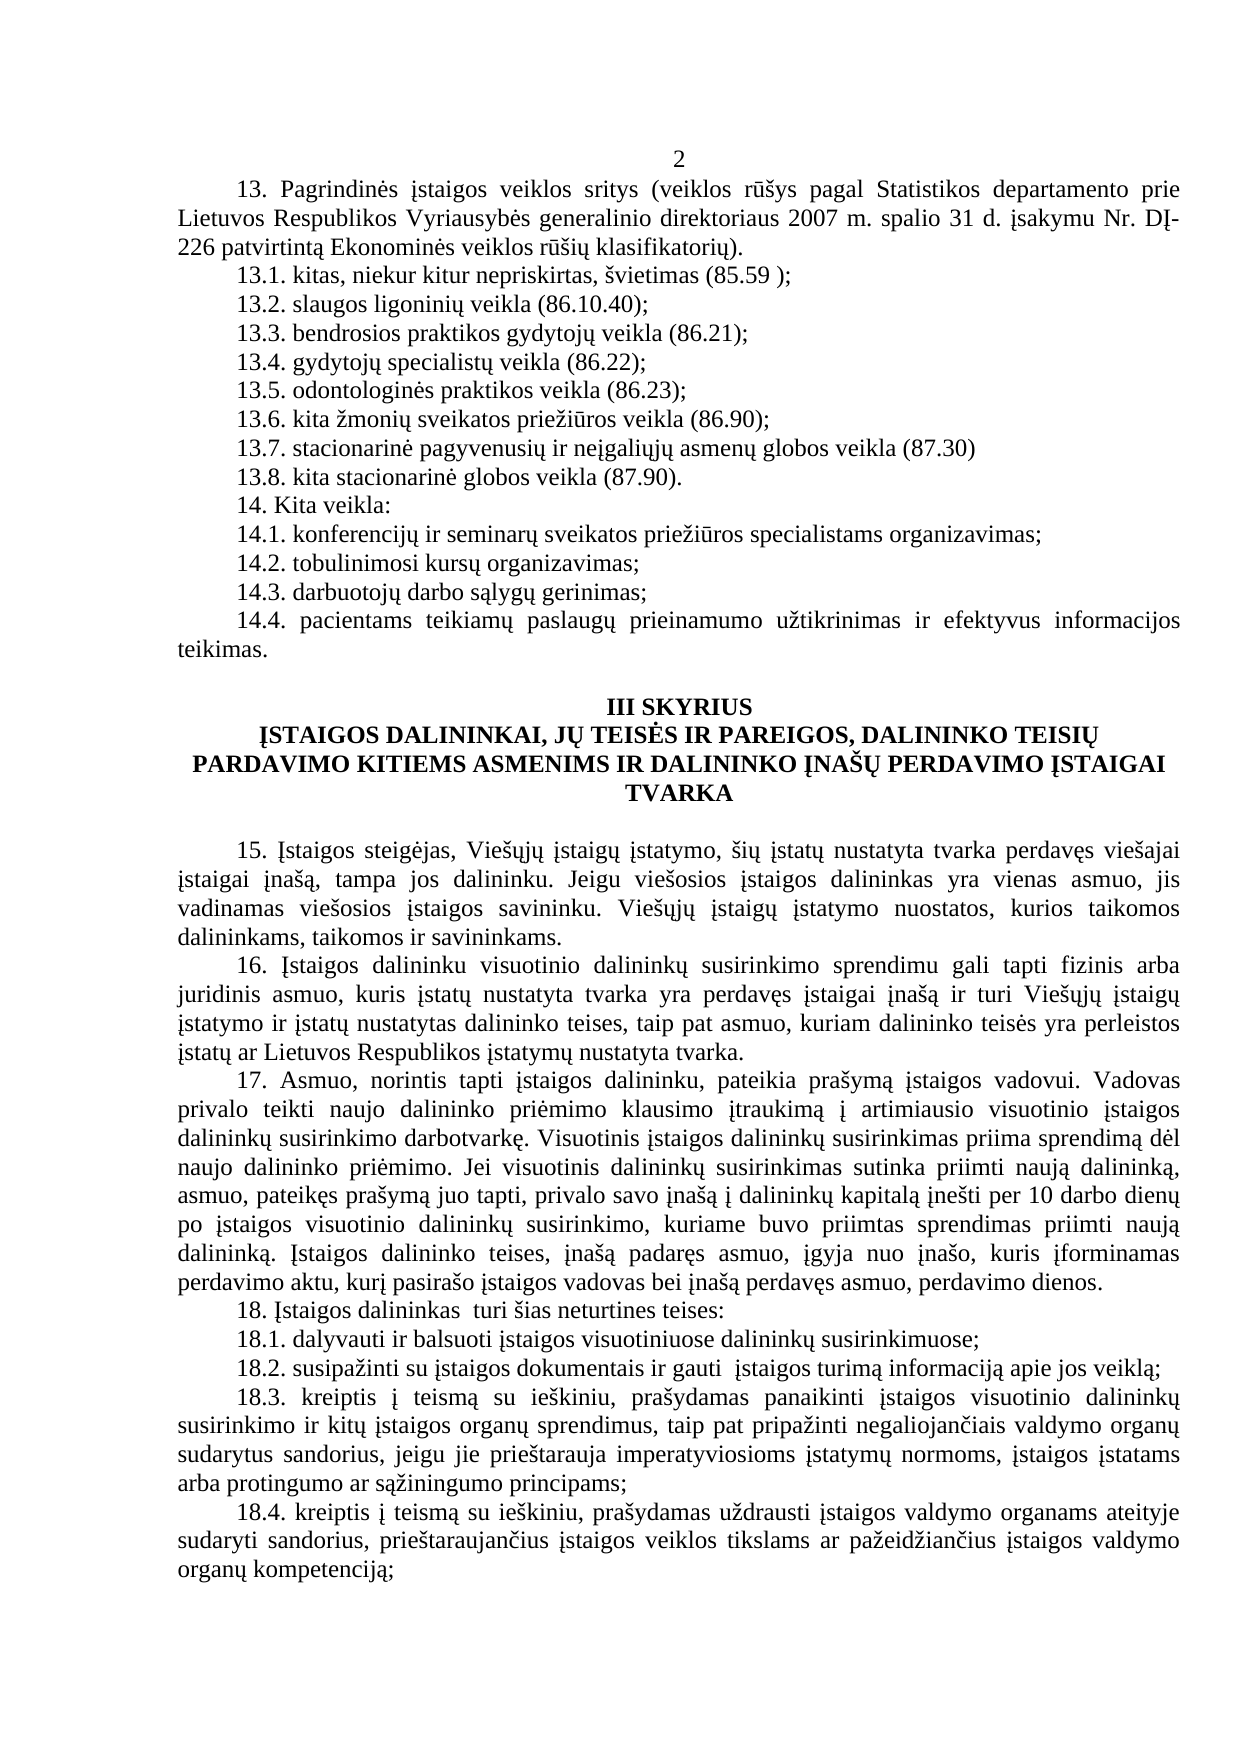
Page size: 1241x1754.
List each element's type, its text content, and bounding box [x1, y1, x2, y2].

text 14.4. pacientams teikiamų paslaugų prieinamumo užtikrinimas ir efektyvus informacijos teikimas. [177, 605, 1181, 663]
text 13.6. kita žmonių sveikatos priežiūros veikla (86.90); [177, 404, 1181, 433]
text 14.2. tobulinimosi kursų organizavimas; [177, 548, 1181, 577]
text 14.3. darbuotojų darbo sąlygų gerinimas; [177, 577, 1181, 605]
text 18.2. susipažinti su įstaigos dokumentais ir gauti įstaigos turimą informaciją apie jos veiklą; [177, 1353, 1181, 1382]
text 13.4. gydytojų specialistų veikla (86.22); [177, 347, 1181, 375]
text 18. Įstaigos dalininkas turi šias neturtines teises: [177, 1295, 1181, 1324]
text 13.2. slaugos ligoninių veikla (86.10.40); [177, 289, 1181, 318]
text 16. Įstaigos dalininku visuotinio dalininkų susirinkimo sprendimu gali tapti fizinis arba juridinis asmuo, kuris įstatų nustatyta tvarka yra perdavęs įstaigai įnašą ir turi Viešųjų įstaigų įstatymo ir įstatų nustatytas dalininko teises, taip pat asmuo, kuriam dalininko teisės yra perleistos įstatų ar Lietuvos Respublikos įstatymų nustatyta tvarka. [177, 950, 1181, 1065]
text 18.3. kreiptis į teismą su ieškiniu, prašydamas panaikinti įstaigos visuotinio dalininkų susirinkimo ir kitų įstaigos organų sprendimus, taip pat pripažinti negaliojančiais valdymo organų sudarytus sandorius, jeigu jie prieštarauja imperatyviosioms įstatymų normoms, įstaigos įstatams arba protingumo ar sąžiningumo principams; [177, 1382, 1181, 1497]
text 18.1. dalyvauti ir balsuoti įstaigos visuotiniuose dalininkų susirinkimuose; [177, 1324, 1181, 1353]
text 13.3. bendrosios praktikos gydytojų veikla (86.21); [177, 318, 1181, 347]
text 18.4. kreiptis į teismą su ieškiniu, prašydamas uždrausti įstaigos valdymo organams ateityje sudaryti sandorius, prieštaraujančius įstaigos veiklos tikslams ar pažeidžiančius įstaigos valdymo organų kompetenciją; [177, 1497, 1181, 1583]
text 13. Pagrindinės įstaigos veiklos sritys (veiklos rūšys pagal Statistikos departamento prie Lietuvos Respublikos Vyriausybės generalinio direktoriaus 2007 m. spalio 31 d. įsakymu Nr. DĮ-226 patvirtintą Ekonominės veiklos rūšių klasifikatorių). [177, 174, 1181, 260]
text 14. Kita veikla: [177, 490, 1181, 519]
text 14.1. konferencijų ir seminarų sveikatos priežiūros specialistams organizavimas; [177, 519, 1181, 548]
text 13.7. stacionarinė pagyvenusių ir neįgaliųjų asmenų globos veikla (87.30) [177, 433, 1181, 462]
text 13.1. kitas, niekur kitur nepriskirtas, švietimas (85.59 ); [177, 260, 1181, 289]
text 17. Asmuo, norintis tapti įstaigos dalininku, pateikia prašymą įstaigos vadovui. Vadovas privalo teikti naujo dalininko priėmimo klausimo įtraukimą į artimiausio visuotinio įstaigos dalininkų susirinkimo darbotvarkę. Visuotinis įstaigos dalininkų susirinkimas priima sprendimą dėl naujo dalininko priėmimo. Jei visuotinis dalininkų susirinkimas sutinka priimti naują dalininką, asmuo, pateikęs prašymą juo tapti, privalo savo įnašą į dalininkų kapitalą įnešti per 10 darbo dienų po įstaigos visuotinio dalininkų susirinkimo, kuriame buvo priimtas sprendimas priimti naują dalininką. Įstaigos dalininko teises, įnašą padaręs asmuo, įgyja nuo įnašo, kuris įforminamas perdavimo aktu, kurį pasirašo įstaigos vadovas bei įnašą perdavęs asmuo, perdavimo dienos. [177, 1065, 1181, 1295]
text 13.5. odontologinės praktikos veikla (86.23); [177, 375, 1181, 404]
text 13.8. kita stacionarinė globos veikla (87.90). [177, 462, 1181, 490]
text III SKYRIUS [177, 692, 1181, 720]
text 15. Įstaigos steigėjas, Viešųjų įstaigų įstatymo, šių įstatų nustatyta tvarka perdavęs viešajai įstaigai įnašą, tampa jos dalininku. Jeigu viešosios įstaigos dalininkas yra vienas asmuo, jis vadinamas viešosios įstaigos savininku. Viešųjų įstaigų įstatymo nuostatos, kurios taikomos dalininkams, taikomos ir savininkams. [177, 835, 1181, 950]
text ĮSTAIGOS DALININKAI, JŲ TEISĖS IR PAREIGOS, DALININKO TEISIŲ PARDAVIMO KITIEMS ASMENIMS IR DALININKO ĮNAŠŲ PERDAVIMO ĮSTAIGAI TVARKA [177, 720, 1181, 807]
